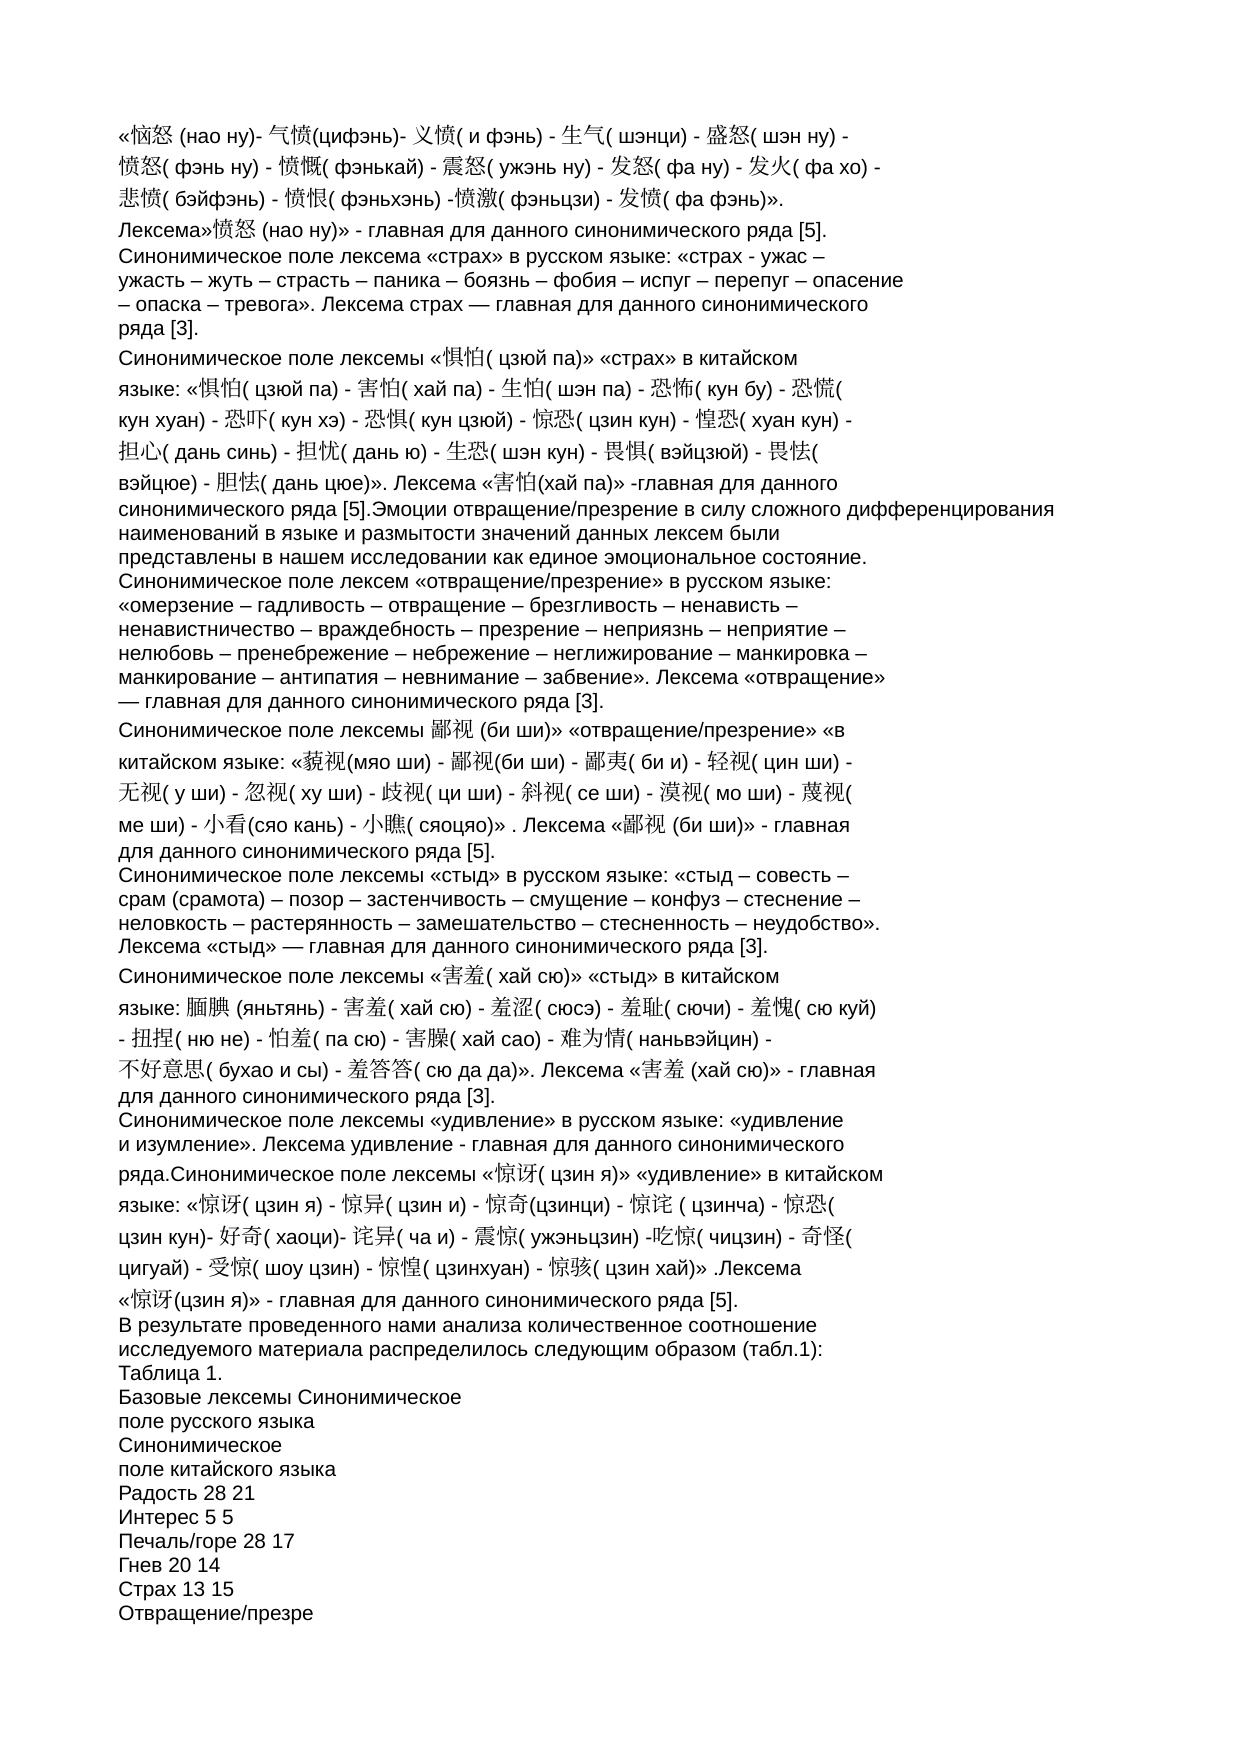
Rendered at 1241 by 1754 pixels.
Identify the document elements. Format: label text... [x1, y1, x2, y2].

text Таблица 1. [118, 1361, 1122, 1385]
text 愤怒( фэнь ну) - 愤慨( фэнькай) - 震怒( ужэнь ну) - 发怒( фа ну) - 发火( фа хо) - [118, 149, 1122, 181]
text представлены в нашем исследовании как единое эмоциональное состояние. [118, 545, 1122, 569]
text ужасть – жуть – страсть – паника – боязнь – фобия – испуг – перепуг – опасение [118, 268, 1122, 292]
text Гнев 20 14 [118, 1553, 1122, 1577]
text «омерзение – гадливость – отвращение – брезгливость – ненависть – [118, 593, 1122, 617]
text Лексема «стыд» — главная для данного синонимического ряда [3]. [118, 934, 1122, 958]
text Синонимическое [118, 1433, 1122, 1457]
text срам (срамота) – позор – застенчивость – смущение – конфуз – стеснение – [118, 886, 1122, 910]
text Печаль/горе 28 17 [118, 1529, 1122, 1553]
text для данного синонимического ряда [5]. [118, 838, 1122, 862]
text ряда.Синонимическое поле лексемы «惊讶( цзин я)» «удивление» в китайском [118, 1156, 1122, 1187]
text поле китайского языка [118, 1457, 1122, 1481]
text синонимического ряда [5].Эмоции отвращение/презрение в силу сложного дифференцирования [118, 497, 1122, 521]
text для данного синонимического ряда [3]. [118, 1084, 1122, 1108]
text «恼怒 (нао ну)- 气愤(цифэнь)- 义愤( и фэнь) - 生气( шэнци) - 盛怒( шэн ну) - [118, 118, 1122, 149]
text ряда [3]. [118, 316, 1122, 340]
text Синонимическое поле лексемы «удивление» в русском языке: «удивление [118, 1108, 1122, 1132]
text исследуемого материала распределилось следующим образом (табл.1): [118, 1337, 1122, 1361]
text Радость 28 21 [118, 1481, 1122, 1505]
text 不好意思( бухао и сы) - 羞答答( сю да да)». Лексема «害羞 (хай сю)» - главная [118, 1053, 1122, 1084]
text Синонимическое поле лексемы «惧怕( цзюй па)» «страх» в китайском [118, 340, 1122, 371]
text манкирование – антипатия – невнимание – забвение». Лексема «отвращение» [118, 665, 1122, 689]
text цигуай) - 受惊( шоу цзин) - 惊惶( цзинхуан) - 惊骇( цзин хай)» .Лексема [118, 1250, 1122, 1282]
text Страх 13 15 [118, 1577, 1122, 1601]
text языке: «惊讶( цзин я) - 惊异( цзин и) - 惊奇(цзинци) - 惊诧 ( цзинча) - 惊恐( [118, 1187, 1122, 1219]
text Базовые лексемы Синонимическое [118, 1385, 1122, 1409]
text ме ши) - 小看(сяо кань) - 小瞧( сяоцяо)» . Лексема «鄙视 (би ши)» - главная [118, 807, 1122, 838]
text наименований в языке и размытости значений данных лексем были [118, 521, 1122, 545]
text Интерес 5 5 [118, 1505, 1122, 1529]
text вэйцюе) - 胆怯( дань цюе)». Лексема «害怕(хай па)» -главная для данного [118, 466, 1122, 497]
text китайском языке: «藐视(мяо ши) - 鄙视(би ши) - 鄙夷( би и) - 轻视( цин ши) - [118, 744, 1122, 776]
text цзин кун)- 好奇( хаоци)- 诧异( ча и) - 震惊( ужэньцзин) -吃惊( чицзин) - 奇怪( [118, 1219, 1122, 1250]
text 担心( дань синь) - 担忧( дань ю) - 生恐( шэн кун) - 畏惧( вэйцзюй) - 畏怯( [118, 434, 1122, 466]
text 悲愤( бэйфэнь) - 愤恨( фэньхэнь) -愤激( фэньцзи) - 发愤( фа фэнь)». [118, 181, 1122, 212]
text неловкость – растерянность – замешательство – стесненность – неудобство». [118, 910, 1122, 934]
text Синонимическое поле лексем «отвращение/презрение» в русском языке: [118, 569, 1122, 593]
text поле русского языка [118, 1409, 1122, 1433]
text «惊讶(цзин я)» - главная для данного синонимического ряда [5]. [118, 1282, 1122, 1313]
text кун хуан) - 恐吓( кун хэ) - 恐惧( кун цзюй) - 惊恐( цзин кун) - 惶恐( хуан кун) - [118, 403, 1122, 434]
text ненавистничество – враждебность – презрение – неприязнь – неприятие – [118, 617, 1122, 641]
text — главная для данного синонимического ряда [3]. [118, 689, 1122, 713]
text Синонимическое поле лексемы «стыд» в русском языке: «стыд – совесть – [118, 862, 1122, 886]
text языке: «惧怕( цзюй па) - 害怕( хай па) - 生怕( шэн па) - 恐怖( кун бу) - 恐慌( [118, 371, 1122, 403]
text Синонимическое поле лексемы «害羞( хай сю)» «стыд» в китайском [118, 958, 1122, 990]
text Синонимическое поле лексемы 鄙视 (би ши)» «отвращение/презрение» «в [118, 713, 1122, 744]
text языке: 腼腆 (яньтянь) - 害羞( хай сю) - 羞涩( сюсэ) - 羞耻( сючи) - 羞愧( сю куй) [118, 990, 1122, 1021]
text В результате проведенного нами анализа количественное соотношение [118, 1313, 1122, 1337]
text - 扭捏( ню не) - 怕羞( па сю) - 害臊( хай сао) - 难为情( наньвэйцин) - [118, 1021, 1122, 1053]
text нелюбовь – пренебрежение – небрежение – неглижирование – манкировка – [118, 641, 1122, 665]
text Лексема»愤怒 (нао ну)» - главная для данного синонимического ряда [5]. [118, 212, 1122, 244]
text 无视( у ши) - 忽视( ху ши) - 歧视( ци ши) - 斜视( се ши) - 漠视( мо ши) - 蔑视( [118, 776, 1122, 807]
text Отвращение/презре [118, 1601, 1122, 1625]
text – опаска – тревога». Лексема страх — главная для данного синонимического [118, 292, 1122, 316]
text и изумление». Лексема удивление - главная для данного синонимического [118, 1132, 1122, 1156]
text Синонимическое поле лексема «страх» в русском языке: «страх - ужас – [118, 244, 1122, 268]
